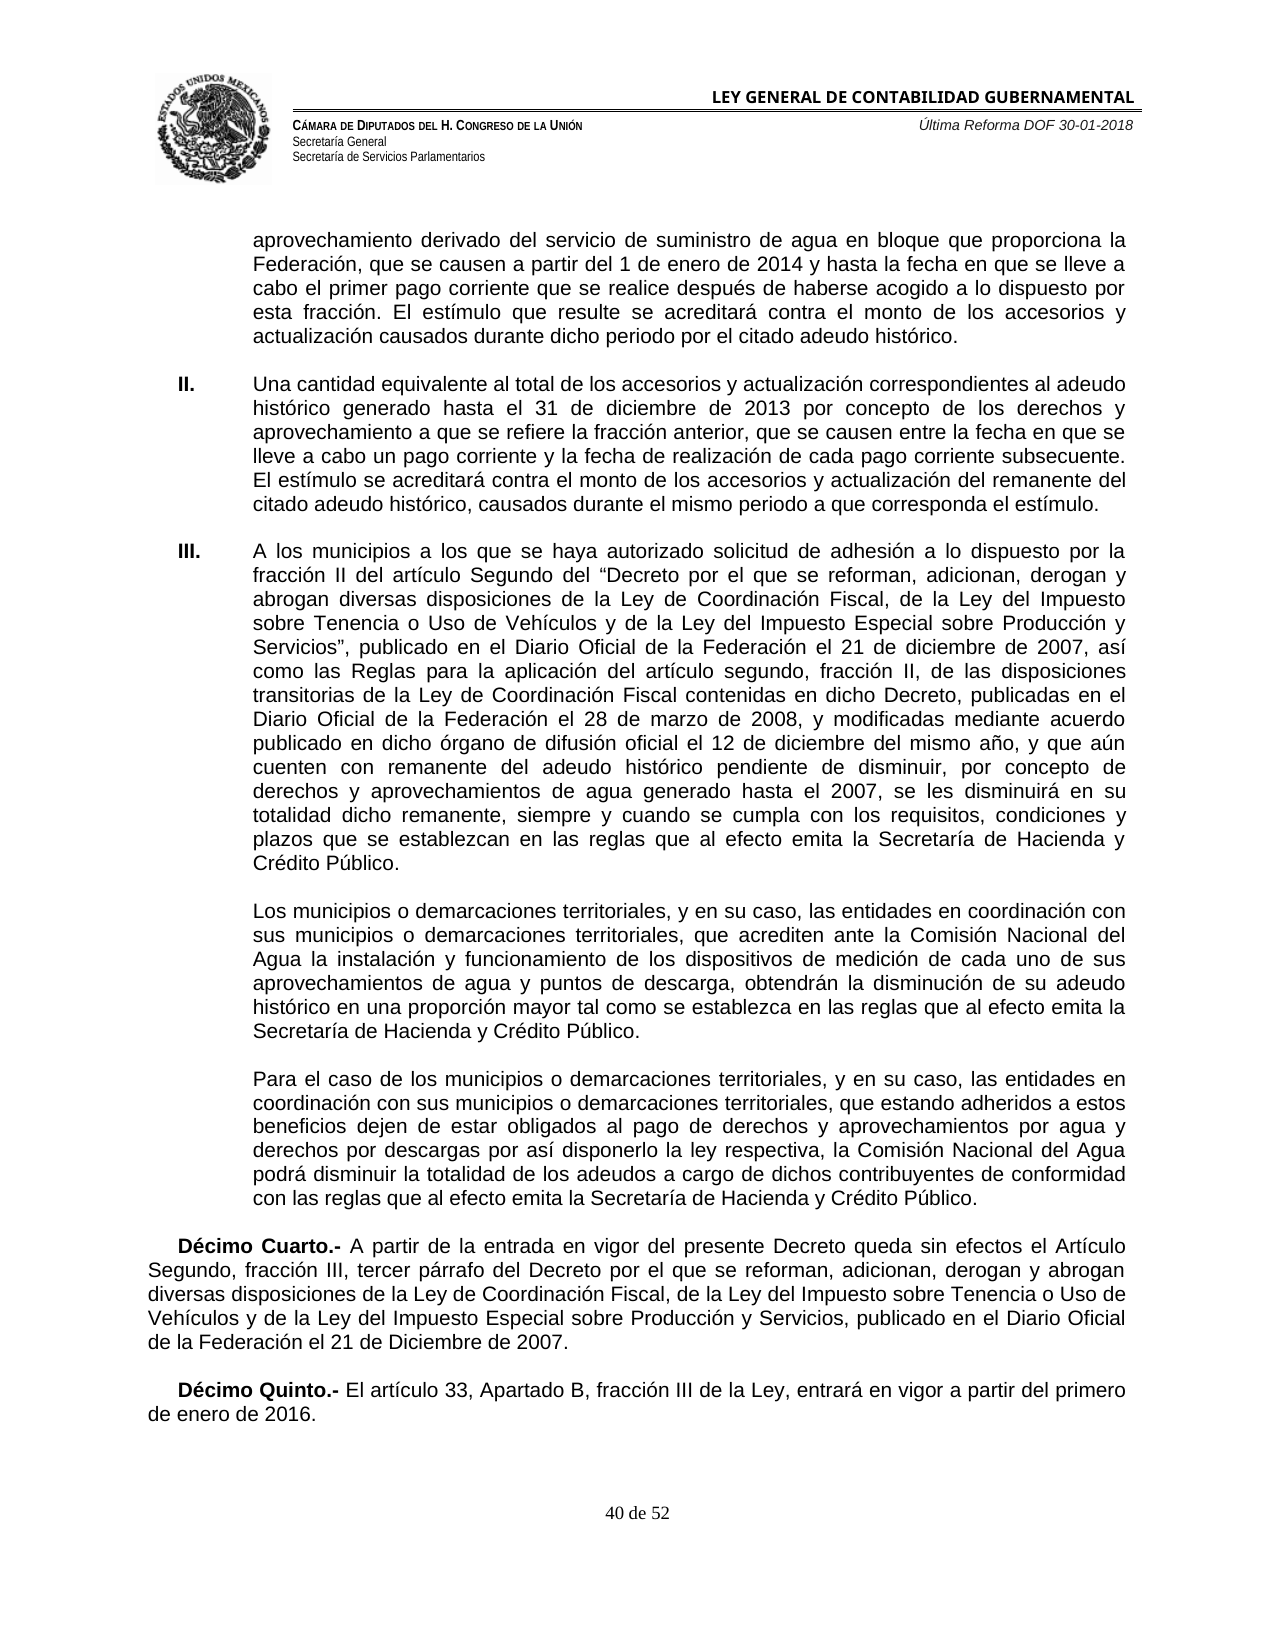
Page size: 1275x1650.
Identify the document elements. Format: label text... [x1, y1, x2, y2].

text III. A los municipios a los que se haya autorizado solicitud de adhesión a lo dispuesto por la fracción II del artículo Segundo del “Decreto por el que se reforman, adicionan, derogan y abrogan diversas disposiciones de la Ley de Coordinación Fiscal, de la Ley del Impuesto sobre Tenencia o Uso de Vehículos y de la Ley del Impuesto Especial sobre Producción y Servicios”, publicado en el Diario Oficial de la Federación el 21 de diciembre de 2007, así como las Reglas para la aplicación del artículo segundo, fracción II, de las disposiciones transitorias de la Ley de Coordinación Fiscal contenidas en dicho Decreto, publicadas en el Diario Oficial de la Federación el 28 de marzo de 2008, y modificadas mediante acuerdo publicado en dicho órgano de difusión oficial el 12 de diciembre del mismo año, y que aún cuenten con remanente del adeudo histórico pendiente de disminuir, por concepto de derechos y aprovechamientos de agua generado hasta el 2007, se les disminuirá en su totalidad dicho remanente, siempre y cuando se cumpla con los requisitos, condiciones y plazos que se establezcan en las reglas que al efecto emita la Secretaría de Hacienda y Crédito Público. [178, 539, 1127, 875]
text aprovechamiento derivado del servicio de suministro de agua en bloque que proporciona la Federación, que se causen a partir del 1 de enero de 2014 y hasta la fecha en que se lleve a cabo el primer pago corriente que se realice después de haberse acogido a lo dispuesto por esta fracción. El estímulo que resulte se acreditará contra el monto de los accesorios y actualización causados durante dicho periodo por el citado adeudo histórico. [178, 228, 1127, 348]
text Para el caso de los municipios o demarcaciones territoriales, y en su caso, las entidades en coordinación con sus municipios o demarcaciones territoriales, que estando adheridos a estos beneficios dejen de estar obligados al pago de derechos y aprovechamientos por agua y derechos por descargas por así disponerlo la ley respectiva, la Comisión Nacional del Agua podrá disminuir la totalidad de los adeudos a cargo de dichos contribuyentes de conformidad con las reglas que al efecto emita la Secretaría de Hacienda y Crédito Público. [178, 1066, 1127, 1210]
text Los municipios o demarcaciones territoriales, y en su caso, las entidades en coordinación con sus municipios o demarcaciones territoriales, que acrediten ante la Comisión Nacional del Agua la instalación y funcionamiento de los dispositivos de medición de cada uno de sus aprovechamientos de agua y puntos de descarga, obtendrán la disminución de su adeudo histórico en una proporción mayor tal como se establezca en las reglas que al efecto emita la Secretaría de Hacienda y Crédito Público. [178, 899, 1127, 1042]
text Décimo Quinto.- El artículo 33, Apartado B, fracción III de la Ley, entrará en vigor a partir del primero de enero de 2016. [148, 1378, 1127, 1426]
text Décimo Cuarto.- A partir de la entrada en vigor del presente Decreto queda sin efectos el Artículo Segundo, fracción III, tercer párrafo del Decreto por el que se reforman, adicionan, derogan y abrogan diversas disposiciones de la Ley de Coordinación Fiscal, de la Ley del Impuesto sobre Tenencia o Uso de Vehículos y de la Ley del Impuesto Especial sobre Producción y Servicios, publicado en el Diario Oficial de la Federación el 21 de Diciembre de 2007. [148, 1234, 1127, 1354]
text II. Una cantidad equivalente al total de los accesorios y actualización correspondientes al adeudo histórico generado hasta el 31 de diciembre de 2013 por concepto de los derechos y aprovechamiento a que se refiere la fracción anterior, que se causen entre la fecha en que se lleve a cabo un pago corriente y la fecha de realización de cada pago corriente subsecuente. El estímulo se acreditará contra el monto de los accesorios y actualización del remanente del citado adeudo histórico, causados durante el mismo periodo a que corresponda el estímulo. [178, 372, 1127, 515]
